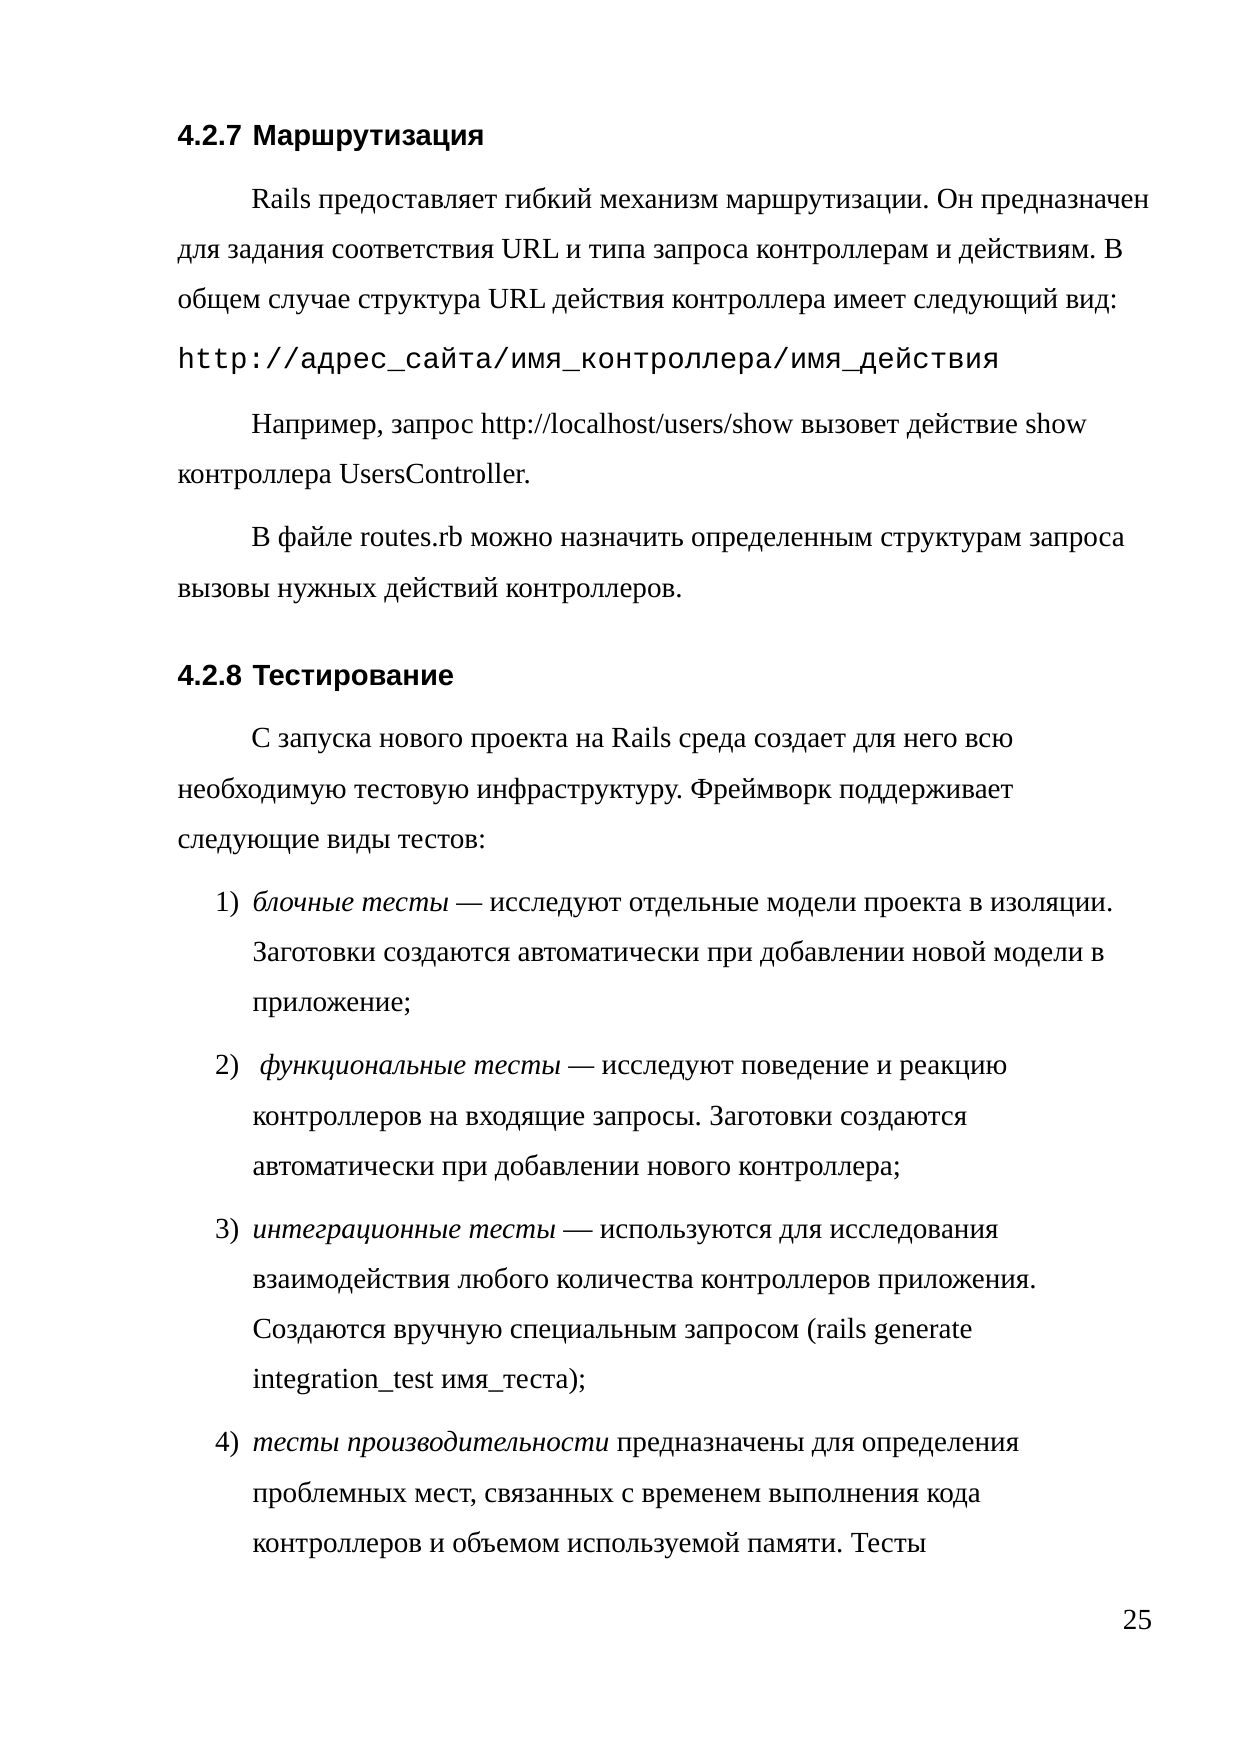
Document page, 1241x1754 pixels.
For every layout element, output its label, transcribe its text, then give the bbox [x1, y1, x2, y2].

text С запуска нового проекта на Rails среда создает для него всю необходимую тестовую инфраструктуру. Фреймворк поддерживает следующие виды тестов: [177, 720, 1152, 854]
list тесты производительности предназначены для определения проблемных мест, связанных с временем выполнения кода контроллеров и объемом используемой памяти. Тесты [215, 1424, 1152, 1559]
list функциональные тесты — исследуют поведение и реакцию контроллеров на входящие запросы. Заготовки создаются автоматически при добавлении нового контроллера; [215, 1047, 1152, 1181]
subtitle Тестирование [177, 658, 1152, 691]
subtitle Маршрутизация [177, 118, 1152, 152]
list блочные тесты — исследуют отдельные модели проекта в изоляции. Заготовки создаются автоматически при добавлении новой модели в приложение; [215, 884, 1152, 1018]
list интеграционные тесты — используются для исследования взаимодействия любого количества контроллеров приложения. Создаются вручную специальным запросом (rails generate integration_test имя_теста); [215, 1211, 1152, 1395]
text http://адрес_сайта/имя_контроллера/имя_действия [177, 344, 1152, 377]
text В файле routes.rb можно назначить определенным структурам запроса вызовы нужных действий контроллеров. [177, 519, 1152, 603]
text Например, запрос http://localhost/users/show вызовет действие show контроллера UsersController. [177, 406, 1152, 490]
text Rails предоставляет гибкий механизм маршрутизации. Он предназначен для задания соответствия URL и типа запроса контроллерам и действиям. В общем случае структура URL действия контроллера имеет следующий вид: [177, 181, 1152, 315]
